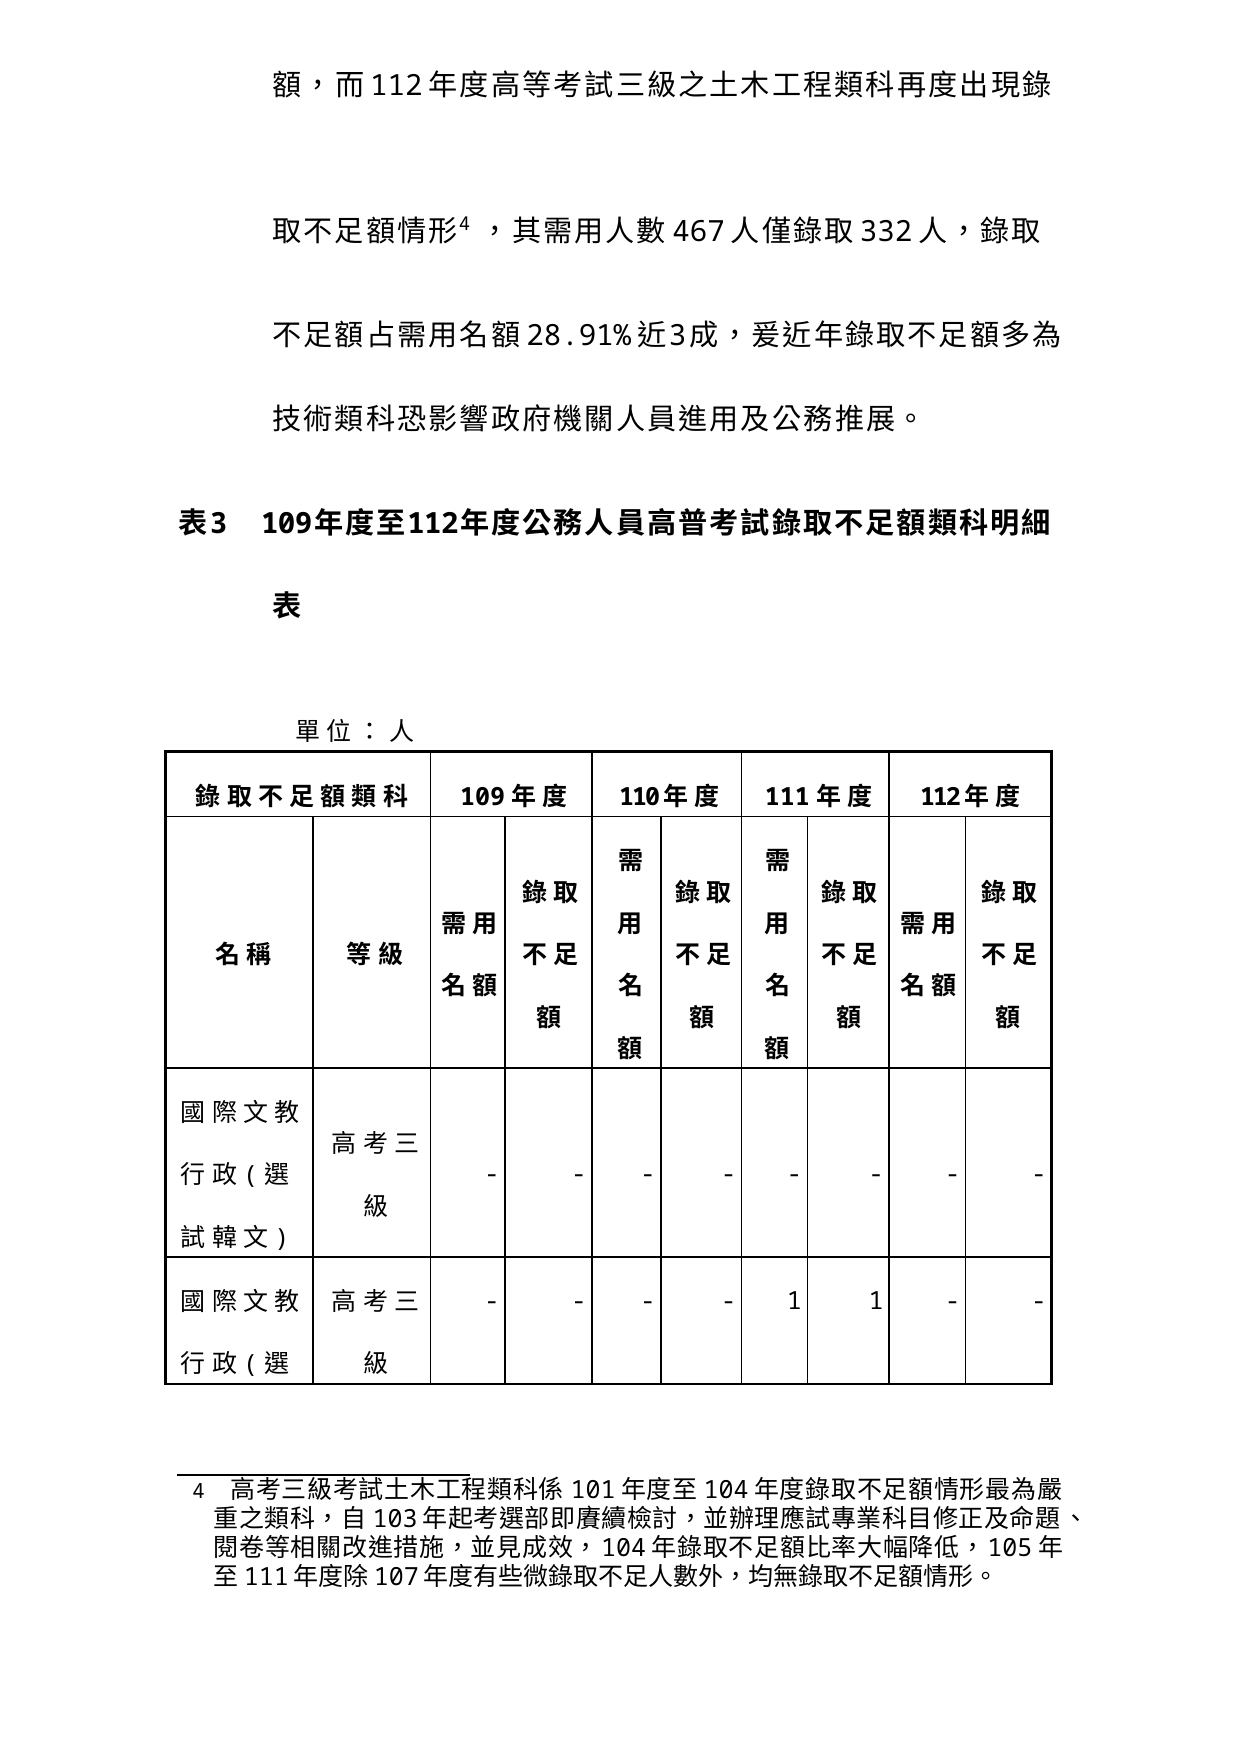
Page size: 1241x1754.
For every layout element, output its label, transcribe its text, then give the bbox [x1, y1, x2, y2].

table_cell 1 [808, 1258, 888, 1383]
table_cell - [662, 1258, 741, 1383]
table_cell 錄取不足額 [506, 817, 591, 1067]
table_cell 錄取不足額 [966, 817, 1050, 1067]
table_cell 國際文教行政(選 [167, 1258, 312, 1383]
table_cell 國際文教行政(選試韓文) [167, 1069, 312, 1256]
table_cell - [593, 1069, 660, 1256]
table_cell - [890, 1069, 965, 1256]
table_cell - [593, 1258, 660, 1383]
table_cell 錄取不足額 [662, 817, 741, 1067]
table_cell 高考三級 [314, 1258, 430, 1383]
table_cell 1 [742, 1258, 807, 1383]
table_cell 等級 [314, 817, 430, 1067]
table_cell - [966, 1069, 1050, 1256]
table_cell 需用 名額 [431, 817, 504, 1067]
table_header 錄取不足額類科 [167, 753, 430, 816]
text 額，而112年度高等考試三級之土木工程類科再度出現錄取不足額情形，其需用人數467人僅錄取332人，錄取不足額占需用名額28.91%近3成，爰近年錄取不足額多為技術類科恐影響政府機關人員進用及公務推展。 [266, 0, 1063, 437]
table_cell 錄取不足額 [808, 817, 888, 1067]
table_cell - [431, 1258, 504, 1383]
text 高考三級考試土木工程類科係101年度至104年度錄取不足額情形最為嚴重之類科，自103年起考選部即賡續檢討，並辦理應試專業科目修正及命題、閱卷等相關改進措施，並見成效，104年錄取不足額比率大幅降低，105年至111年度除107年度有些微錄取不足人數外，均無錄取不足額情形。 [192, 1475, 1063, 1592]
table_cell - [431, 1069, 504, 1256]
table_cell 名稱 [167, 817, 312, 1067]
text 表3 109年度至112年度公務人員高普考試錄取不足額類科明細表 [177, 437, 1078, 625]
table_cell 高考三級 [314, 1069, 430, 1256]
table_cell - [506, 1258, 591, 1383]
table_cell - [890, 1258, 965, 1383]
table_cell 需用 名額 [742, 817, 807, 1067]
table_cell - [808, 1069, 888, 1256]
table_header 109年度 [431, 753, 591, 816]
table_cell - [966, 1258, 1050, 1383]
table_header 112年度 [890, 753, 1050, 816]
table_cell 需用 名額 [890, 817, 965, 1067]
text 單位：人 [291, 625, 1092, 750]
table_cell - [742, 1069, 807, 1256]
table_header 110年度 [593, 753, 741, 816]
table_cell - [506, 1069, 591, 1256]
table_header 111年度 [742, 753, 888, 816]
table_cell - [662, 1069, 741, 1256]
table_cell 需用 名額 [593, 817, 660, 1067]
